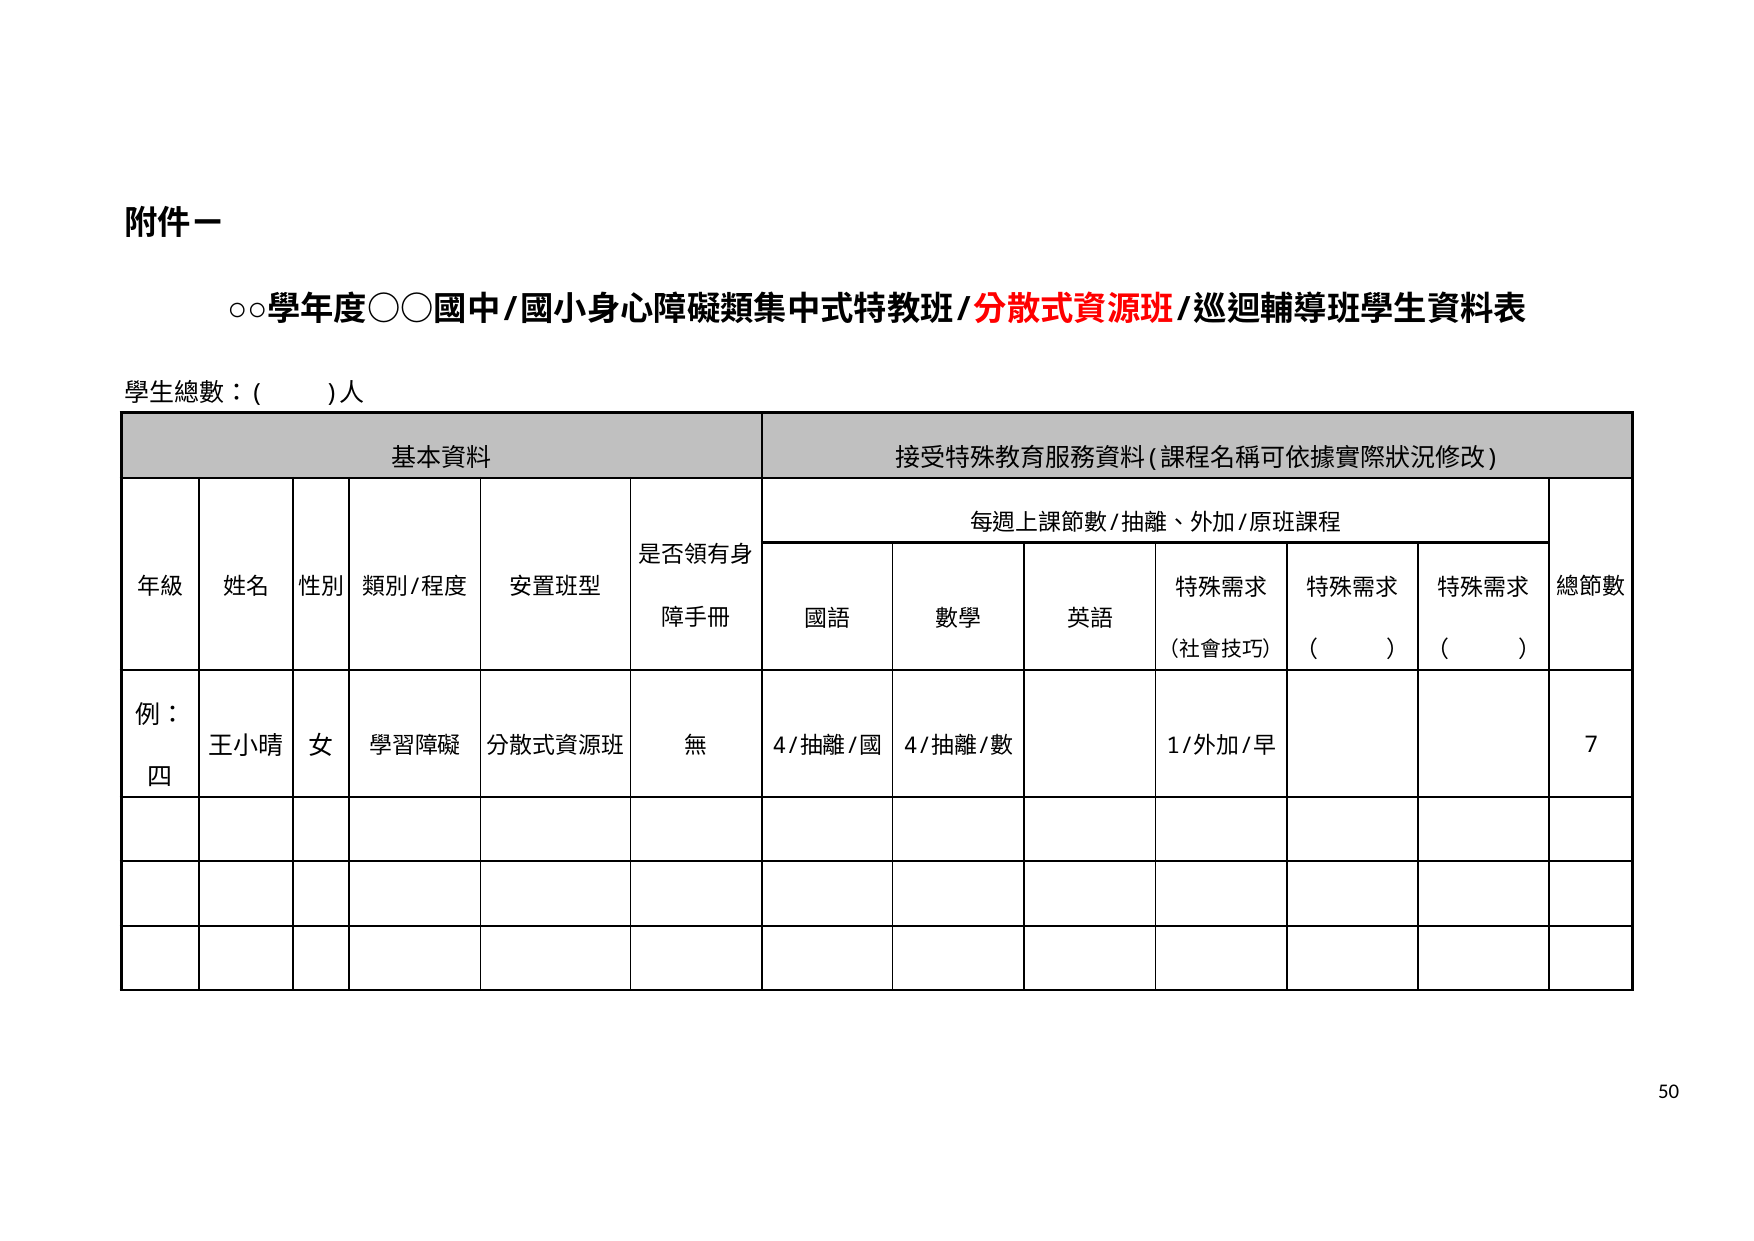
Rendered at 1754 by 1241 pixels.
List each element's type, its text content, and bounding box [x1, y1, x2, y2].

table_cell 基本資料 [123, 414, 761, 477]
table_cell 特殊需求 （社會技巧） [1156, 544, 1286, 668]
table_cell [1419, 671, 1548, 796]
table_cell 接受特殊教育服務資料(課程名稱可依據實際狀況修改) [763, 414, 1631, 477]
table_cell [893, 862, 1023, 925]
table_cell [350, 927, 480, 989]
table_cell [200, 862, 292, 925]
table_cell 學習障礙 [350, 671, 480, 796]
table_cell 英語 [1025, 544, 1155, 668]
table_cell [200, 927, 292, 989]
table_cell [1025, 798, 1155, 860]
table_cell 無 [631, 671, 761, 796]
table_cell 例：四 [123, 671, 198, 796]
table_cell [893, 927, 1023, 989]
table_cell 總節數 [1550, 479, 1631, 668]
table_cell 學生總數：( )人 [121, 349, 1533, 411]
table_cell 王小晴 [200, 671, 292, 796]
table_cell [1419, 798, 1548, 860]
table_cell [1288, 671, 1417, 796]
table_cell [1025, 862, 1155, 925]
table_cell [350, 862, 480, 925]
table_cell 1/外加/早 [1156, 671, 1286, 796]
table_cell [1419, 927, 1548, 989]
table_cell 4/抽離/數 [893, 671, 1023, 796]
table_cell 類別/程度 [350, 479, 480, 668]
table_cell 特殊需求 （ ） [1288, 544, 1417, 668]
table_cell [1025, 671, 1155, 796]
table_cell 性別 [294, 479, 348, 668]
table_cell 姓名 [200, 479, 292, 668]
table_cell [294, 927, 348, 989]
table_header 附件ㄧ ○○學年度○○國中/國小身心障礙類集中式特教班/分散式資源班/巡迴輔導班學生資料表 [121, 177, 1633, 349]
table_cell [481, 927, 630, 989]
table_cell 是否領有身障手冊 [631, 479, 761, 668]
table_cell [1534, 349, 1633, 411]
table_cell [350, 798, 480, 860]
table_cell [1156, 798, 1286, 860]
table_cell [893, 798, 1023, 860]
table_cell [1550, 862, 1631, 925]
table_cell [294, 862, 348, 925]
table_cell [123, 798, 198, 860]
table_cell [1025, 927, 1155, 989]
table_cell [631, 798, 761, 860]
table_cell [1550, 927, 1631, 989]
table_cell 4/抽離/國 [763, 671, 892, 796]
table_cell [763, 862, 892, 925]
table_cell [123, 862, 198, 925]
table_cell [1288, 798, 1417, 860]
table_cell 國語 [763, 544, 892, 668]
table_cell 安置班型 [481, 479, 630, 668]
table_cell [294, 798, 348, 860]
table_cell [1288, 862, 1417, 925]
table_cell [123, 927, 198, 989]
table_cell 女 [294, 671, 348, 796]
table_cell [763, 927, 892, 989]
table_cell 每週上課節數/抽離、外加/原班課程 [763, 479, 1548, 541]
table_cell 數學 [893, 544, 1023, 668]
table_cell [1419, 862, 1548, 925]
table_cell [481, 798, 630, 860]
table_cell 特殊需求 （ ） [1419, 544, 1548, 668]
table_cell 分散式資源班 [481, 671, 630, 796]
table_cell [1288, 927, 1417, 989]
table_cell [481, 862, 630, 925]
table_cell 年級 [123, 479, 198, 668]
table_cell [1550, 798, 1631, 860]
table_cell [631, 862, 761, 925]
table_cell [763, 798, 892, 860]
table_cell 7 [1550, 671, 1631, 796]
table_cell [200, 798, 292, 860]
table_cell [631, 927, 761, 989]
table_cell [1156, 927, 1286, 989]
table_cell [1156, 862, 1286, 925]
